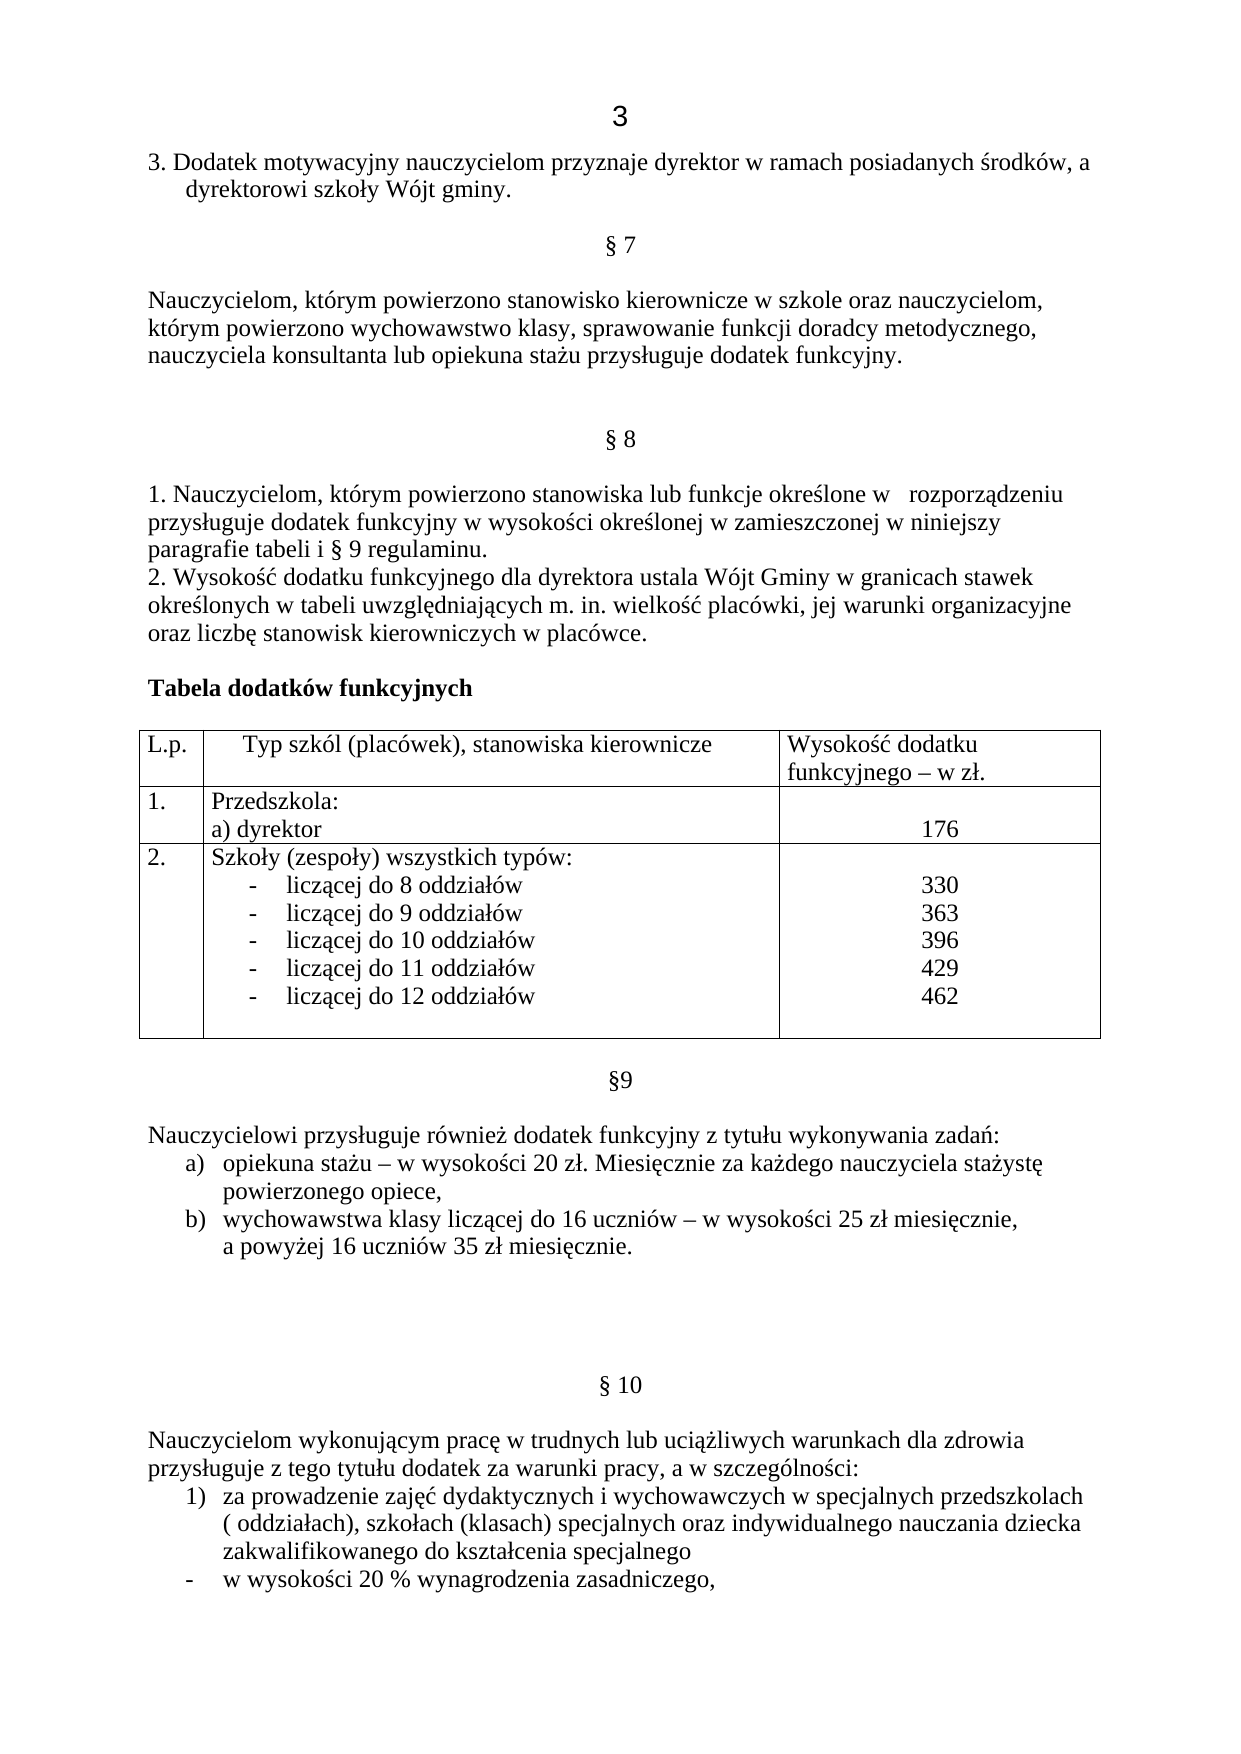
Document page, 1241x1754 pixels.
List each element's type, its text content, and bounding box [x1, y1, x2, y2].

table_header L.p. [140, 731, 203, 786]
table_cell 330 363 396 429 462 [780, 844, 1100, 1037]
text §9 [148, 1066, 1092, 1094]
table_cell 176 [780, 787, 1100, 842]
list za prowadzenie zajęć dydaktycznych i wychowawczych w specjalnych przedszkolach ( oddziałach), szkołach (klasach) specjalnych oraz indywidualnego nauczania dziecka zakwalifikowanego do kształcenia specjalnego [185, 1482, 1092, 1565]
table_cell Przedszkola: a) dyrektor [204, 787, 779, 842]
text a powyżej 16 uczniów 35 zł miesięcznie. [223, 1232, 1092, 1260]
table_header Typ szkól (placówek), stanowiska kierownicze [204, 731, 779, 786]
table_cell 2. [140, 844, 203, 1037]
table_cell Szkoły (zespoły) wszystkich typów: liczącej do 8 oddziałów liczącej do 9 oddziałów liczącej do 10 oddziałów liczącej do 11 oddziałów liczącej do 12 oddziałów [204, 844, 779, 1037]
text Tabela dodatków funkcyjnych [148, 674, 1092, 702]
text Nauczycielom, którym powierzono stanowisko kierownicze w szkole oraz nauczycielom, którym powierzono wychowawstwo klasy, sprawowanie funkcji doradcy metodycznego, nauczyciela konsultanta lub opiekuna stażu przysługuje dodatek funkcyjny. [148, 286, 1092, 369]
text Nauczycielom wykonującym pracę w trudnych lub uciążliwych warunkach dla zdrowia przysługuje z tego tytułu dodatek za warunki pracy, a w szczególności: [148, 1426, 1092, 1482]
text § 10 [148, 1371, 1092, 1399]
list opiekuna stażu – w wysokości 20 zł. Miesięcznie za każdego nauczyciela stażystę powierzonego opiece, [185, 1149, 1092, 1205]
text 2. Wysokość dodatku funkcyjnego dla dyrektora ustala Wójt Gminy w granicach stawek określonych w tabeli uwzględniających m. in. wielkość placówki, jej warunki organizacyjne oraz liczbę stanowisk kierowniczych w placówce. [148, 563, 1092, 646]
table_header Wysokość dodatku funkcyjnego – w zł. [780, 731, 1100, 786]
list wychowawstwa klasy liczącej do 16 uczniów – w wysokości 25 zł miesięcznie, [185, 1205, 1092, 1232]
list w wysokości 20 % wynagrodzenia zasadniczego, [185, 1565, 1092, 1593]
text § 8 [148, 425, 1092, 452]
text 1. Nauczycielom, którym powierzono stanowiska lub funkcje określone w rozporządzeniu przysługuje dodatek funkcyjny w wysokości określonej w zamieszczonej w niniejszy paragrafie tabeli i § 9 regulaminu. [148, 480, 1092, 563]
table_cell 1. [140, 787, 203, 842]
text 3. Dodatek motywacyjny nauczycielom przyznaje dyrektor w ramach posiadanych środków, a dyrektorowi szkoły Wójt gminy. [148, 148, 1092, 203]
text § 7 [148, 231, 1092, 258]
text Nauczycielowi przysługuje również dodatek funkcyjny z tytułu wykonywania zadań: [148, 1122, 1092, 1149]
